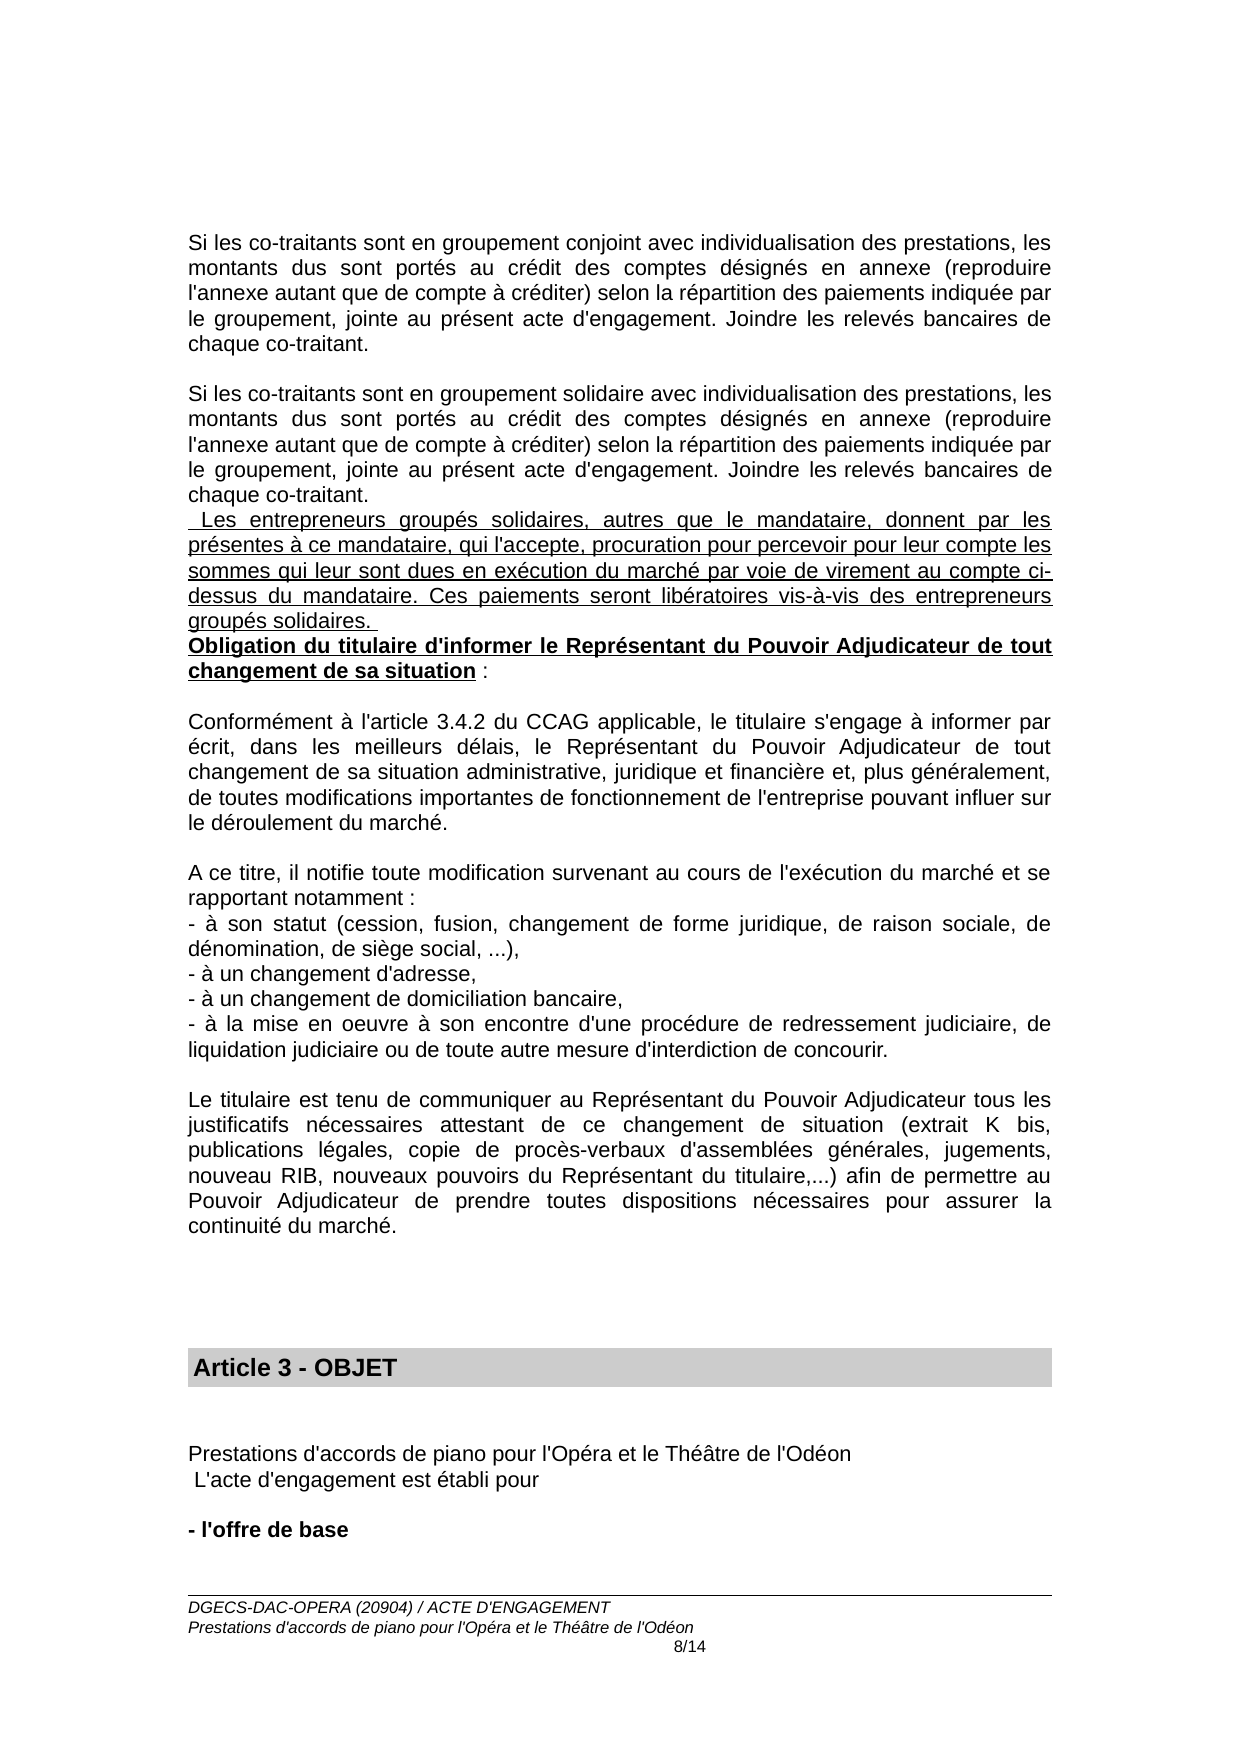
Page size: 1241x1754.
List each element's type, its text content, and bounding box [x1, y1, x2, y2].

text L'acte d'engagement est établi pour [188, 1466, 1052, 1492]
text - à un changement d'adresse, [188, 961, 1052, 986]
text - à la mise en oeuvre à son encontre d'une procédure de redressement judiciaire, de liquidation judiciaire ou de toute autre mesure d'interdiction de concourir. [188, 1011, 1052, 1062]
text groupés solidaires. [188, 606, 1052, 633]
text - l'offre de base [188, 1517, 1052, 1542]
text changement de sa situation : [188, 656, 1052, 683]
text Si les co-traitants sont en groupement conjoint avec individualisation des prestations, les montants dus sont portés au crédit des comptes désignés en annexe (reproduire l'annexe autant que de compte à créditer) selon la répartition des paiements indiquée par le groupement, jointe au présent acte d'engagement. Joindre les relevés bancaires de chaque co-traitant. [188, 230, 1052, 356]
text - à un changement de domiciliation bancaire, [188, 986, 1052, 1011]
text présentes à ce mandataire, qui l'accepte, procuration pour percevoir pour leur compte les [188, 530, 1052, 554]
text Conformément à l'article 3.4.2 du CCAG applicable, le titulaire s'engage à informer par écrit, dans les meilleurs délais, le Représentant du Pouvoir Adjudicateur de tout changement de sa situation administrative, juridique et financière et, plus généralement, de toutes modifications importantes de fonctionnement de l'entreprise pouvant influer sur le déroulement du marché. [188, 709, 1052, 835]
text A ce titre, il notifie toute modification survenant au cours de l'exécution du marché et se rapportant notamment : [188, 860, 1052, 910]
text dessus du mandataire. Ces paiements seront libératoires vis-à-vis des entrepreneurs [188, 581, 1052, 605]
subtitle OBJET [190, 1350, 1050, 1384]
text Le titulaire est tenu de communiquer au Représentant du Pouvoir Adjudicateur tous les justificatifs nécessaires attestant de ce changement de situation (extrait K bis, publications légales, copie de procès-verbaux d'assemblées générales, jugements, nouveau RIB, nouveaux pouvoirs du Représentant du titulaire,...) afin de permettre au Pouvoir Adjudicateur de prendre toutes dispositions nécessaires pour assurer la continuité du marché. [188, 1087, 1052, 1238]
text sommes qui leur sont dues en exécution du marché par voie de virement au compte ci- [188, 555, 1052, 579]
text Prestations d'accords de piano pour l'Opéra et le Théâtre de l'Odéon [188, 1441, 1052, 1466]
text Obligation du titulaire d'informer le Représentant du Pouvoir Adjudicateur de tout [188, 633, 1052, 655]
text Les entrepreneurs groupés solidaires, autres que le mandataire, donnent par les [188, 507, 1052, 529]
text Si les co-traitants sont en groupement solidaire avec individualisation des prestations, les montants dus sont portés au crédit des comptes désignés en annexe (reproduire l'annexe autant que de compte à créditer) selon la répartition des paiements indiquée par le groupement, jointe au présent acte d'engagement. Joindre les relevés bancaires de chaque co-traitant. [188, 381, 1052, 507]
text - à son statut (cession, fusion, changement de forme juridique, de raison sociale, de dénomination, de siège social, ...), [188, 910, 1052, 961]
